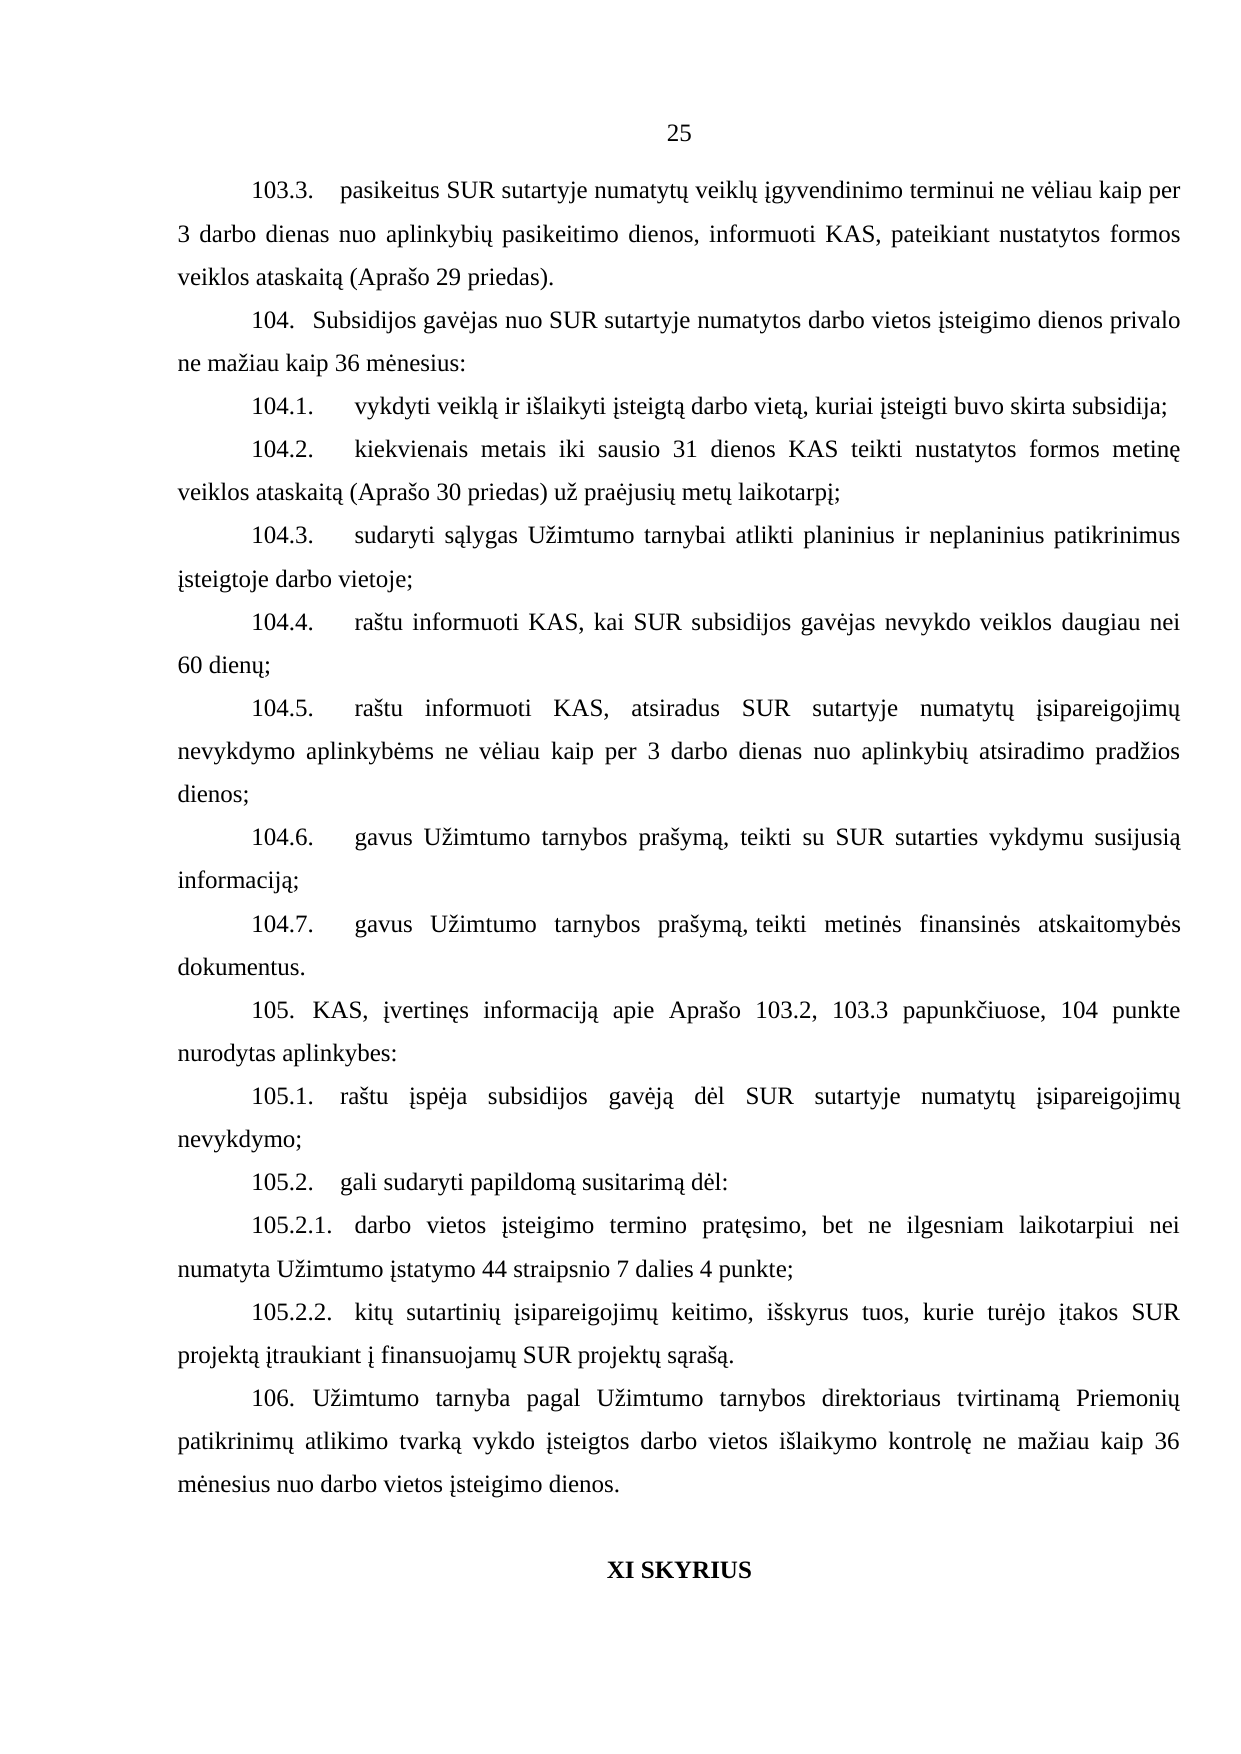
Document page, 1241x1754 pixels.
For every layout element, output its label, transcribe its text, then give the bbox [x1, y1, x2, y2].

text 105. KAS, įvertinęs informaciją apie Aprašo 103.2, 103.3 papunkčiuose, 104 punkte nurodytas aplinkybes: [177, 995, 1181, 1067]
text 104.4. raštu informuoti KAS, kai SUR subsidijos gavėjas nevykdo veiklos daugiau nei 60 dienų; [177, 607, 1181, 679]
text 104.1. vykdyti veiklą ir išlaikyti įsteigtą darbo vietą, kuriai įsteigti buvo skirta subsidija; [177, 391, 1181, 420]
text 105.2. gali sudaryti papildomą susitarimą dėl: [177, 1167, 1181, 1196]
text 104.6. gavus Užimtumo tarnybos prašymą, teikti su SUR sutarties vykdymu susijusią informaciją; [177, 822, 1181, 894]
text 105.2.1. darbo vietos įsteigimo termino pratęsimo, bet ne ilgesniam laikotarpiui nei numatyta Užimtumo įstatymo 44 straipsnio 7 dalies 4 punkte; [177, 1211, 1181, 1282]
text 104.3. sudaryti sąlygas Užimtumo tarnybai atlikti planinius ir neplaninius patikrinimus įsteigtoje darbo vietoje; [177, 521, 1181, 592]
text XI SKYRIUS [177, 1556, 1181, 1584]
text 105.2.2. kitų sutartinių įsipareigojimų keitimo, išskyrus tuos, kurie turėjo įtakos SUR projektą įtraukiant į finansuojamų SUR projektų sąrašą. [177, 1297, 1181, 1369]
text 103.3. pasikeitus SUR sutartyje numatytų veiklų įgyvendinimo terminui ne vėliau kaip per 3 darbo dienas nuo aplinkybių pasikeitimo dienos, informuoti KAS, pateikiant nustatytos formos veiklos ataskaitą (Aprašo 29 priedas). [177, 176, 1181, 291]
text 104.2. kiekvienais metais iki sausio 31 dienos KAS teikti nustatytos formos metinę veiklos ataskaitą (Aprašo 30 priedas) už praėjusių metų laikotarpį; [177, 434, 1181, 506]
text 105.1. raštu įspėja subsidijos gavėją dėl SUR sutartyje numatytų įsipareigojimų nevykdymo; [177, 1081, 1181, 1153]
text 104.5. raštu informuoti KAS, atsiradus SUR sutartyje numatytų įsipareigojimų nevykdymo aplinkybėms ne vėliau kaip per 3 darbo dienas nuo aplinkybių atsiradimo pradžios dienos; [177, 693, 1181, 808]
text 104.7. gavus Užimtumo tarnybos prašymą, teikti metinės finansinės atskaitomybės dokumentus. [177, 909, 1181, 981]
text 106. Užimtumo tarnyba pagal Užimtumo tarnybos direktoriaus tvirtinamą Priemonių patikrinimų atlikimo tvarką vykdo įsteigtos darbo vietos išlaikymo kontrolę ne mažiau kaip 36 mėnesius nuo darbo vietos įsteigimo dienos. [177, 1383, 1181, 1498]
text 104. Subsidijos gavėjas nuo SUR sutartyje numatytos darbo vietos įsteigimo dienos privalo ne mažiau kaip 36 mėnesius: [177, 305, 1181, 377]
